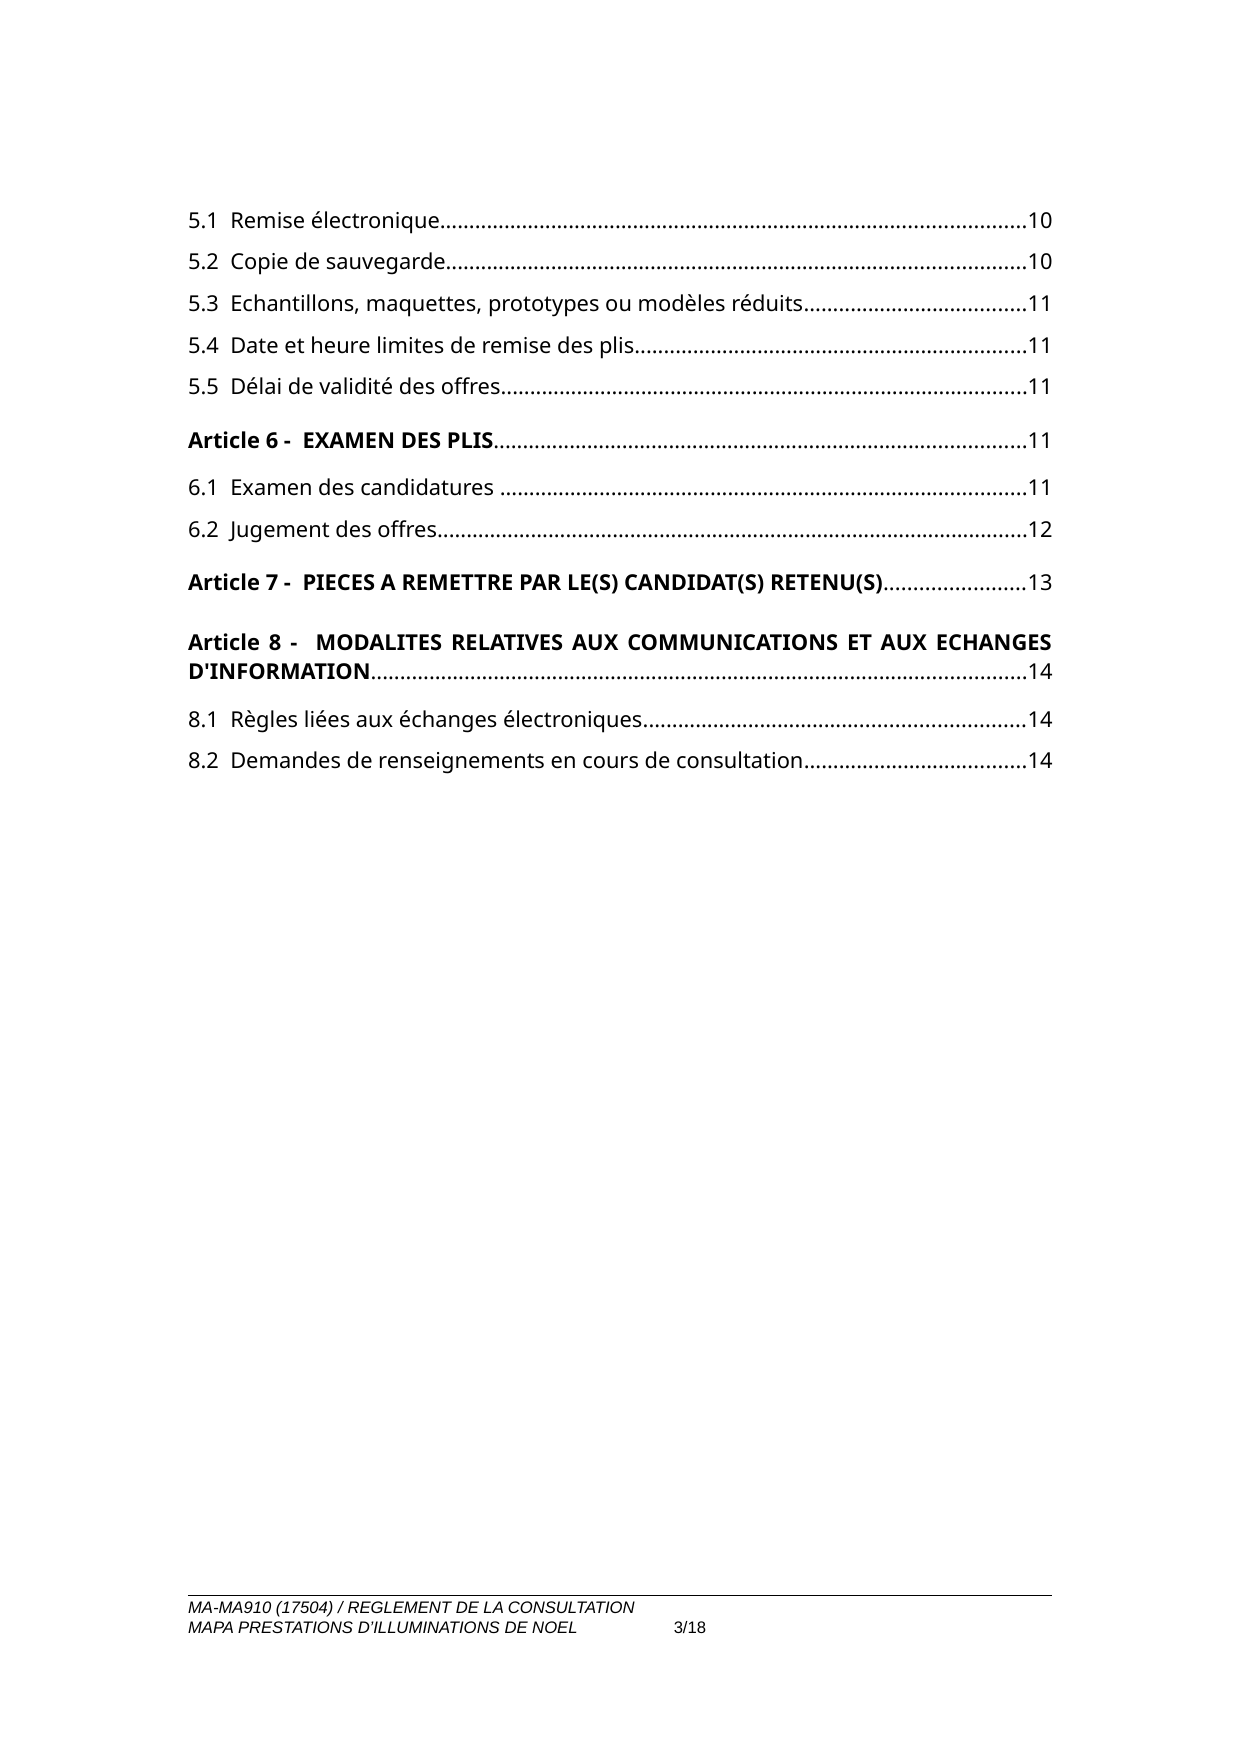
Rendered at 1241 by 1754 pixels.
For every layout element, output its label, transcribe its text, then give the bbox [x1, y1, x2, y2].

text 5.4 Date et heure limites de remise des plis 11 [188, 329, 1052, 359]
text 5.5 Délai de validité des offres 11 [188, 371, 1052, 401]
text 6.1 Examen des candidatures 11 [188, 472, 1052, 502]
text 5.1 Remise électronique 10 [188, 204, 1052, 234]
text Article 6 - EXAMEN DES PLIS 11 [188, 425, 1052, 454]
text Article 7 - PIECES A REMETTRE PAR LE(S) CANDIDAT(S) RETENU(S) 13 [188, 567, 1052, 597]
text 8.1 Règles liées aux échanges électroniques 14 [188, 704, 1052, 734]
text 6.2 Jugement des offres 12 [188, 514, 1052, 544]
text Article 8 - MODALITES RELATIVES AUX COMMUNICATIONS ET AUX ECHANGES D'INFORMATION 14 [188, 627, 1052, 686]
text 8.2 Demandes de renseignements en cours de consultation 14 [188, 746, 1052, 775]
text 5.2 Copie de sauvegarde 10 [188, 246, 1052, 276]
text 5.3 Echantillons, maquettes, prototypes ou modèles réduits 11 [188, 288, 1052, 318]
